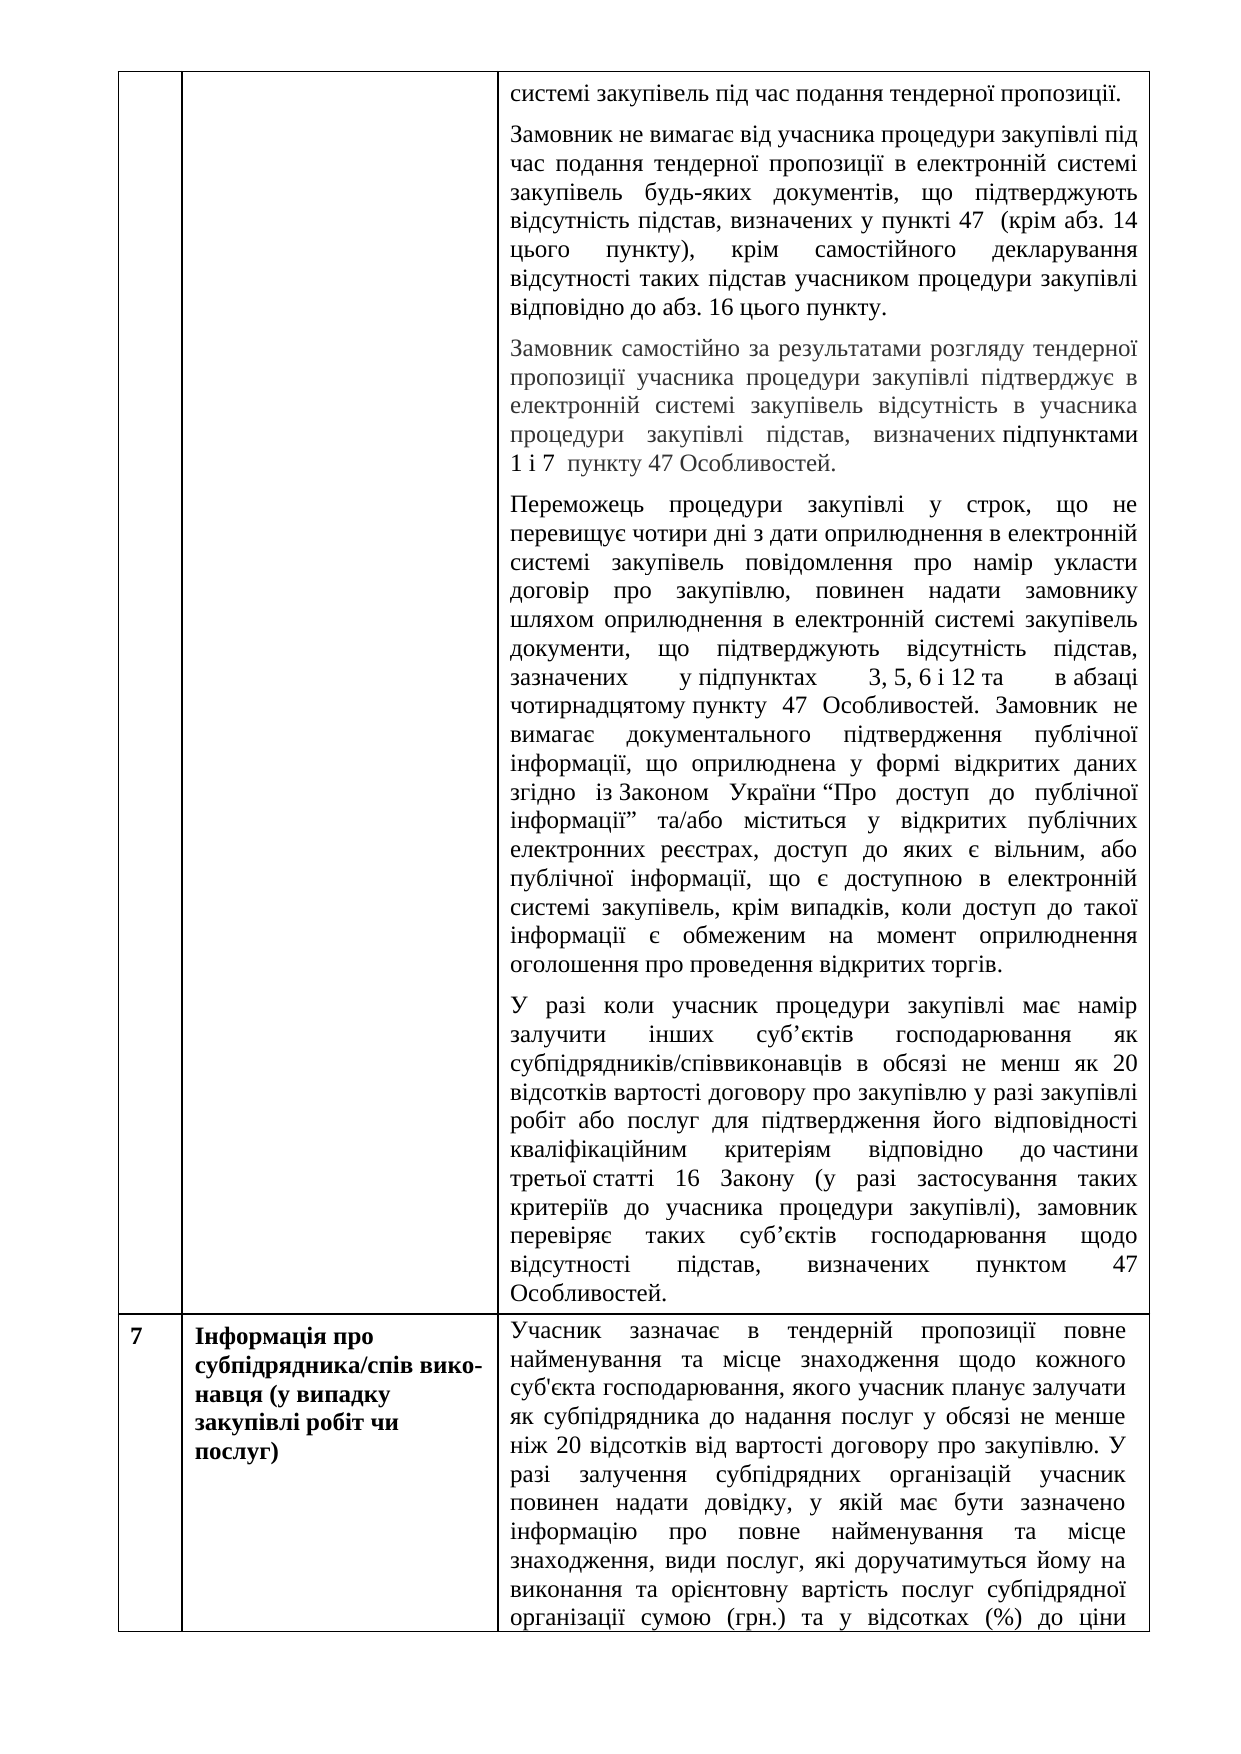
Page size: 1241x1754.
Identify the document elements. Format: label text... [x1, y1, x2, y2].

table_cell 7 [119, 1315, 181, 1631]
table_cell [119, 72, 181, 1313]
table_cell Інформація про субпідрядника/спів вико-навця (у випадку закупівлі робіт чи послуг) [183, 1315, 497, 1631]
table_cell системі закупівель під час подання тендерної пропозиції. Замовник не вимагає від учасника процедури закупівлі під час подання тендерної пропозиції в електронній системі закупівель будь-яких документів, що підтверджують відсутність підстав, визначених у пункті 47 (крім абз. 14 цього пункту), крім самостійного декларування відсутності таких підстав учасником процедури закупівлі відповідно до абз. 16 цього пункту. Замовник самостійно за результатами розгляду тендерної пропозиції учасника процедури закупівлі підтверджує в електронній системі закупівель відсутність в учасника процедури закупівлі підстав, визначених підпунктами 1 і 7 пункту 47 Особливостей. Переможець процедури закупівлі у строк, що не перевищує чотири дні з дати оприлюднення в електронній системі закупівель повідомлення про намір укласти договір про закупівлю, повинен надати замовнику шляхом оприлюднення в електронній системі закупівель документи, що підтверджують відсутність підстав, зазначених у підпунктах 3, 5, 6 і 12 та в абзаці чотирнадцятому пункту 47 Особливостей. Замовник не вимагає документального підтвердження публічної інформації, що оприлюднена у формі відкритих даних згідно із Законом України “Про доступ до публічної інформації” та/або міститься у відкритих публічних електронних реєстрах, доступ до яких є вільним, або публічної інформації, що є доступною в електронній системі закупівель, крім випадків, коли доступ до такої інформації є обмеженим на момент оприлюднення оголошення про проведення відкритих торгів. У разі коли учасник процедури закупівлі має намір залучити інших суб’єктів господарювання як субпідрядників/співвиконавців в обсязі не менш як 20 відсотків вартості договору про закупівлю у разі закупівлі робіт або послуг для підтвердження його відповідності кваліфікаційним критеріям відповідно до частини третьої статті 16 Закону (у разі застосування таких критеріїв до учасника процедури закупівлі), замовник перевіряє таких суб’єктів господарювання щодо відсутності підстав, визначених пунктом 47 Особливостей. [499, 72, 1149, 1313]
table_cell Учасник зазначає в тендерній пропозиції повне найменування та місце знаходження щодо кожного суб'єкта господарювання, якого учасник планує залучати як субпідрядника до надання послуг у обсязі не менше ніж 20 відсотків від вартості договору про закупівлю. У разі залучення субпідрядних організацій учасник повинен надати довідку, у якій має бути зазначено інформацію про повне найменування та місце знаходження, види послуг, які доручатимуться йому на виконання та орієнтовну вартість послуг субпідрядної організації сумою (грн.) та у відсотках (%) до ціни [499, 1315, 1149, 1631]
table_cell [183, 72, 497, 1313]
